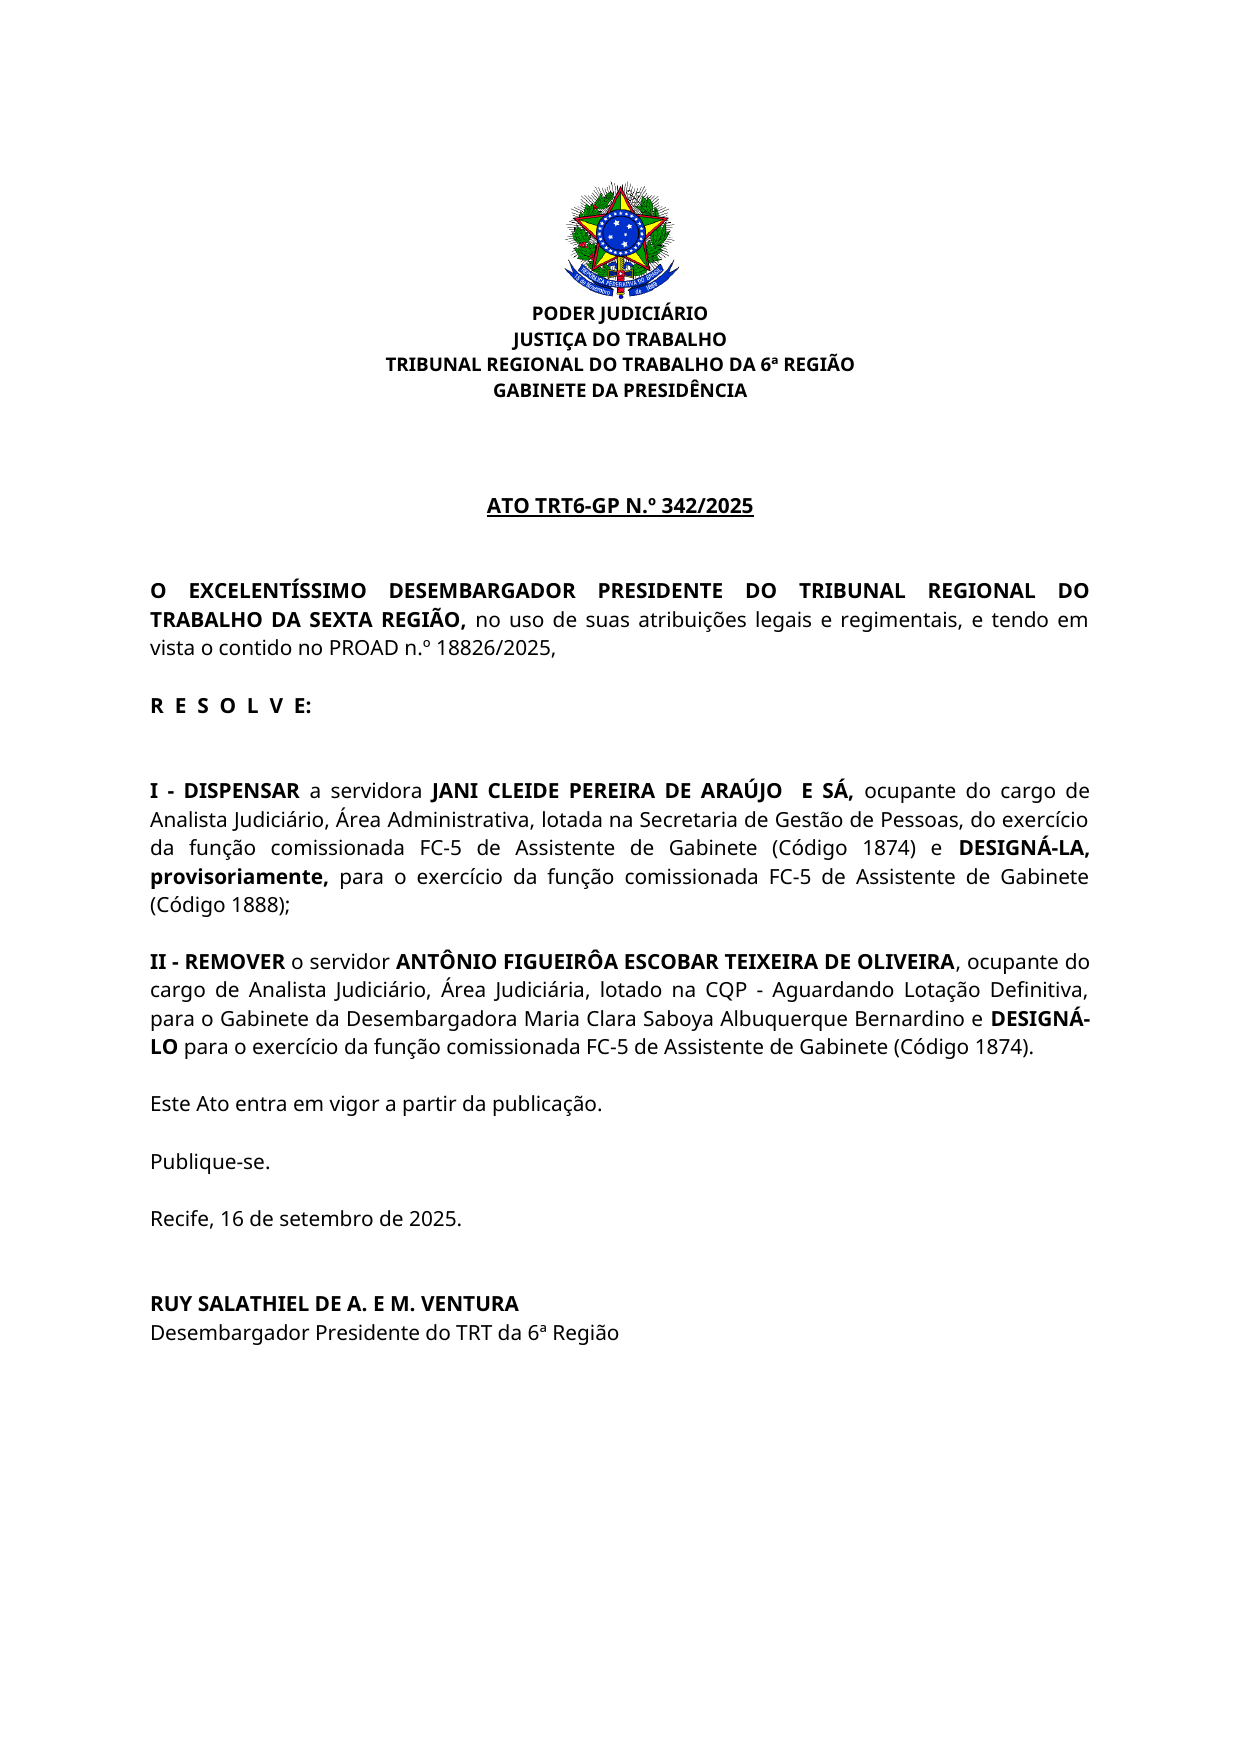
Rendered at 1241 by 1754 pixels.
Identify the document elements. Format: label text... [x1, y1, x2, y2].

text PODER JUDICIÁRIO [150, 300, 1090, 326]
text GABINETE DA PRESIDÊNCIA [150, 377, 1090, 402]
text ATO TRT6-GP N.º 342/2025 [150, 491, 1090, 519]
text Publique-se. [150, 1147, 1090, 1176]
text O EXCELENTÍSSIMO DESEMBARGADOR PRESIDENTE DO TRIBUNAL REGIONAL DO TRABALHO DA SEXTA REGIÃO, no uso de suas atribuições legais e regimentais, e tendo em vista o contido no PROAD n.º 18826/2025, [150, 576, 1090, 662]
text TRIBUNAL REGIONAL DO TRABALHO DA 6ª REGIÃO [150, 351, 1090, 377]
picture [558, 178, 682, 301]
text Desembargador Presidente do TRT da 6ª Região [150, 1318, 1090, 1346]
text Este Ato entra em vigor a partir da publicação. [150, 1089, 1090, 1118]
text II - REMOVER o servidor ANTÔNIO FIGUEIRÔA ESCOBAR TEIXEIRA DE OLIVEIRA, ocupante do cargo de Analista Judiciário, Área Judiciária, lotado na CQP - Aguardando Lotação Definitiva, para o Gabinete da Desembargadora Maria Clara Saboya Albuquerque Bernardino e DESIGNÁ-LO para o exercício da função comissionada FC-5 de Assistente de Gabinete (Código 1874). [150, 947, 1090, 1061]
text JUSTIÇA DO TRABALHO [150, 326, 1090, 351]
text Recife, 16 de setembro de 2025. [150, 1204, 1090, 1232]
text R E S O L V E: [150, 691, 1090, 719]
text I - DISPENSAR a servidora JANI CLEIDE PEREIRA DE ARAÚJO E SÁ, ocupante do cargo de Analista Judiciário, Área Administrativa, lotada na Secretaria de Gestão de Pessoas, do exercício da função comissionada FC-5 de Assistente de Gabinete (Código 1874) e DESIGNÁ-LA, provisoriamente, para o exercício da função comissionada FC-5 de Assistente de Gabinete (Código 1888); [150, 776, 1090, 919]
text RUY SALATHIEL DE A. E M. VENTURA [150, 1289, 1090, 1318]
